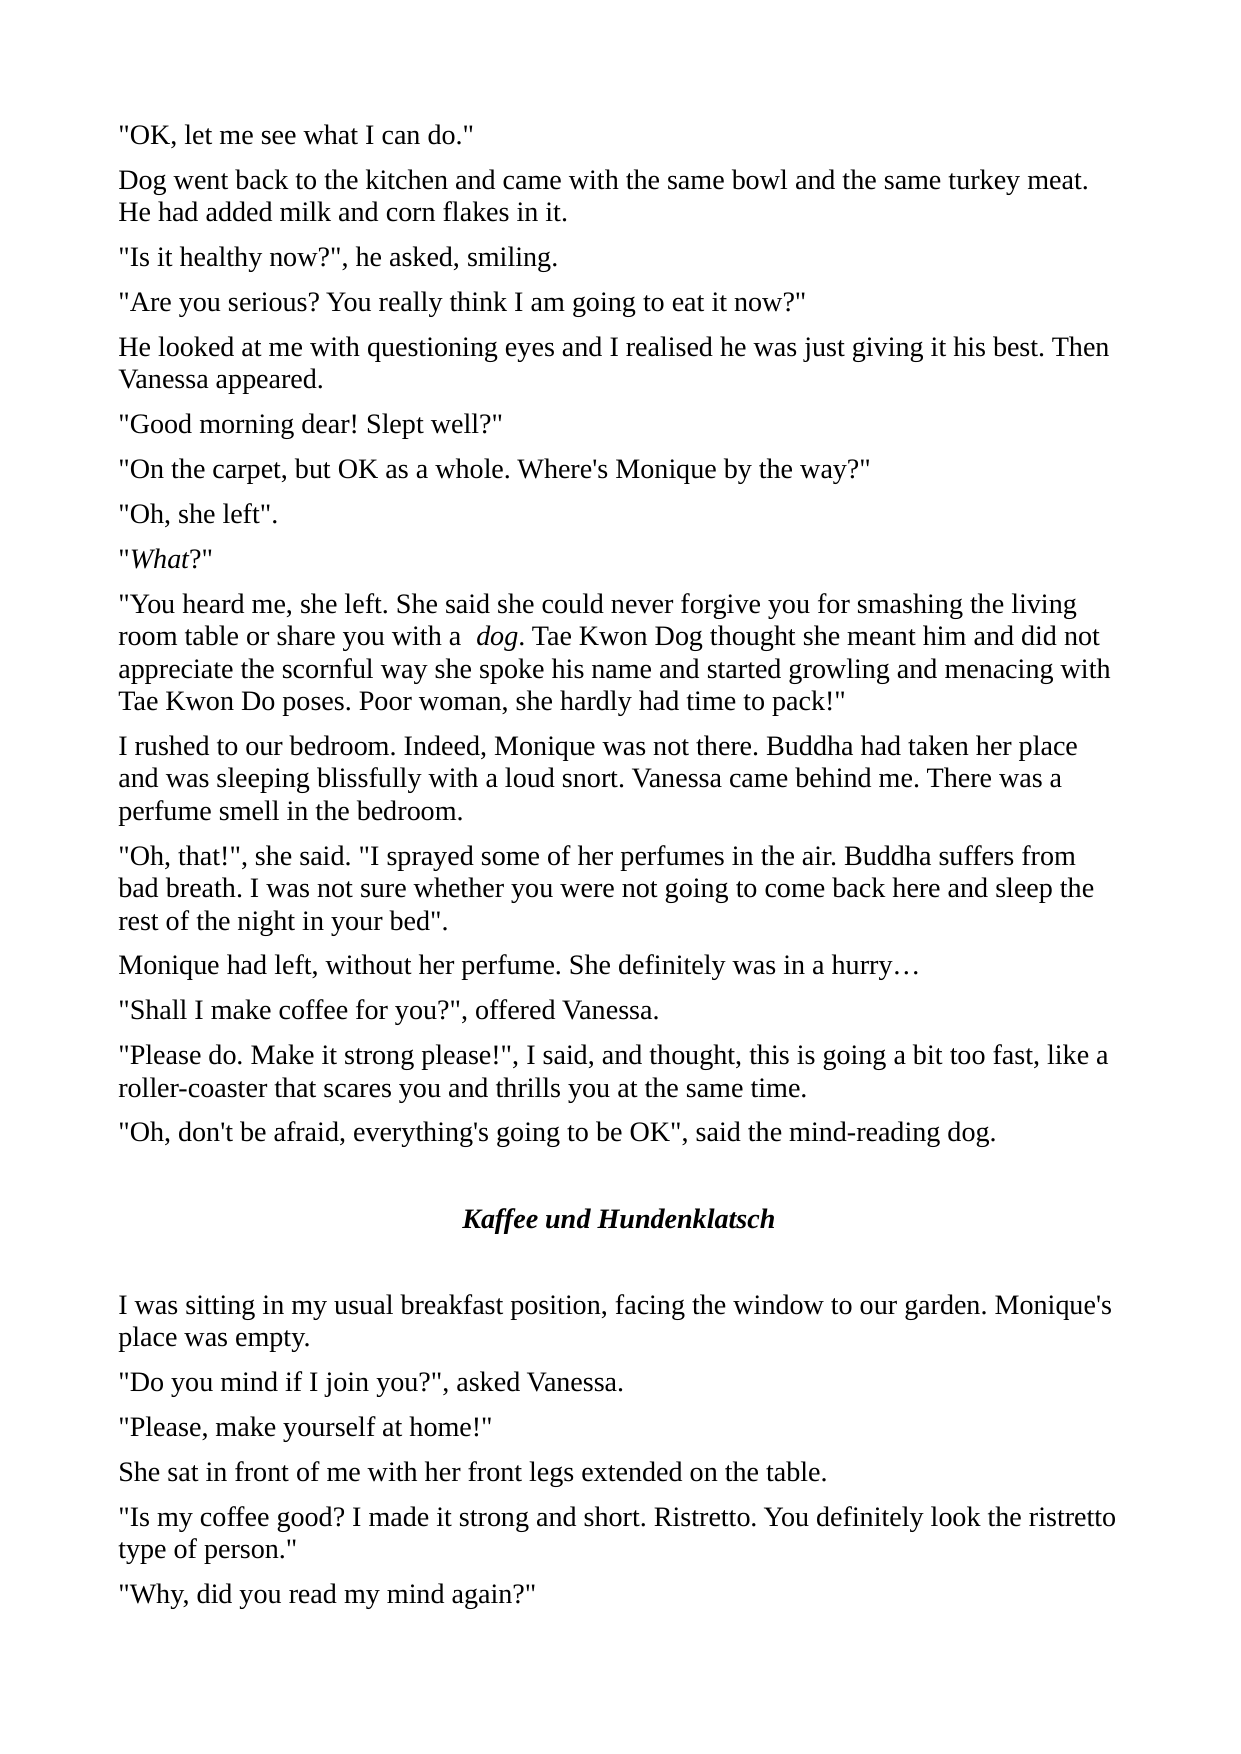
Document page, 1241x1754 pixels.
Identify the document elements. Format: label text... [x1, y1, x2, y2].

text "Is my coffee good? I made it strong and short. Ristretto. You definitely look the ristretto type of person." [118, 1500, 1122, 1564]
text I was sitting in my usual breakfast position, facing the window to our garden. Monique's place was empty. [118, 1288, 1122, 1353]
text "What?" [118, 542, 1122, 574]
text "You heard me, she left. She said she could never forgive you for smashing the living room table or share you with a dog. Tae Kwon Dog thought she meant him and did not appreciate the scornful way she spoke his name and started growling and menacing with Tae Kwon Do poses. Poor woman, she hardly had time to pack!" [118, 587, 1122, 717]
text "Good morning dear! Slept well?" [118, 407, 1122, 440]
text "OK, let me see what I can do." [118, 118, 1122, 151]
text "Do you mind if I join you?", asked Vanessa. [118, 1365, 1122, 1397]
text "Please do. Make it strong please!", I said, and thought, this is going a bit too fast, like a roller-coaster that scares you and thrills you at the same time. [118, 1038, 1122, 1103]
text "Why, did you read my mind again?" [118, 1577, 1122, 1609]
text "Oh, that!", she said. "I sprayed some of her perfumes in the air. Buddha suffers from bad breath. I was not sure whether you were not going to come back here and sleep the rest of the night in your bed". [118, 839, 1122, 936]
text "On the carpet, but OK as a whole. Where's Monique by the way?" [118, 452, 1122, 485]
text Kaffee und Hundenklatsch [118, 1202, 1122, 1234]
text Monique had left, without her perfume. She definitely was in a hurry… [118, 948, 1122, 981]
text "Oh, don't be afraid, everything's going to be OK", said the mind-reading dog. [118, 1116, 1122, 1148]
text "Please, make yourself at home!" [118, 1410, 1122, 1442]
text I rushed to our bedroom. Indeed, Monique was not there. Buddha had taken her place and was sleeping blissfully with a loud snort. Vanessa came behind me. There was a perfume smell in the bedroom. [118, 729, 1122, 826]
text Dog went back to the kitchen and came with the same bowl and the same turkey meat. He had added milk and corn flakes in it. [118, 163, 1122, 228]
text He looked at me with questioning eyes and I realised he was just giving it his best. Then Vanessa appeared. [118, 330, 1122, 395]
text "Is it healthy now?", he asked, smiling. [118, 240, 1122, 273]
text "Oh, she left". [118, 497, 1122, 529]
text She sat in front of me with her front legs extended on the table. [118, 1455, 1122, 1487]
text "Shall I make coffee for you?", offered Vanessa. [118, 993, 1122, 1026]
text "Are you serious? You really think I am going to eat it now?" [118, 285, 1122, 318]
